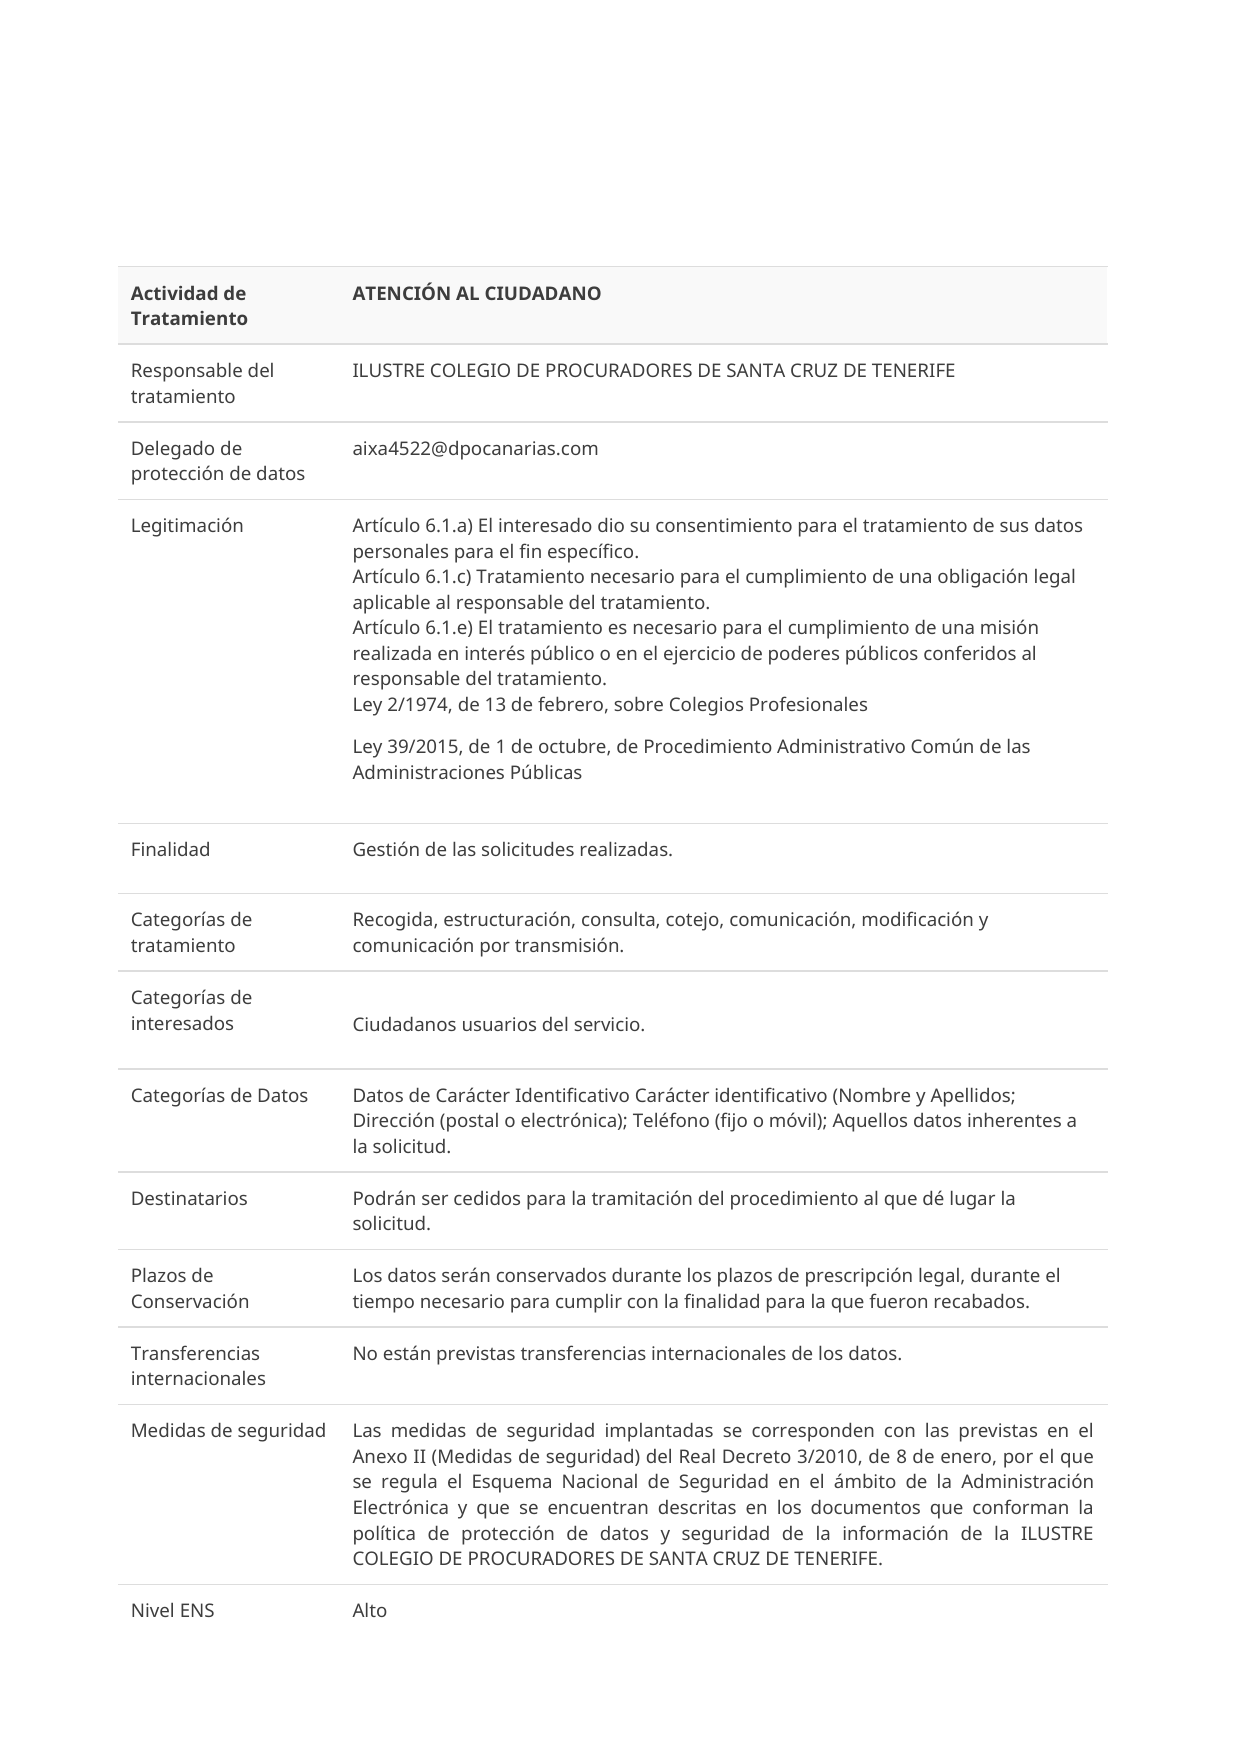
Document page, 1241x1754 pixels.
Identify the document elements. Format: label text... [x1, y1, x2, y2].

table_cell Categorías de tratamiento [118, 894, 340, 970]
table_cell Podrán ser cedidos para la tramitación del procedimiento al que dé lugar la solicitud. [340, 1173, 1107, 1248]
table_cell Nivel ENS [118, 1585, 340, 1661]
table_cell Delegado de protección de datos [118, 423, 340, 498]
table_cell Medidas de seguridad [118, 1405, 340, 1583]
table_cell Los datos serán conservados durante los plazos de prescripción legal, durante el tiempo necesario para cumplir con la finalidad para la que fueron recabados. [340, 1250, 1107, 1326]
table_header Actividad de Tratamiento [118, 267, 340, 343]
table_cell Destinatarios [118, 1173, 340, 1248]
table_cell Categorías de Datos [118, 1070, 340, 1171]
table_cell Las medidas de seguridad implantadas se corresponden con las previstas en el Anexo II (Medidas de seguridad) del Real Decreto 3/2010, de 8 de enero, por el que se regula el Esquema Nacional de Seguridad en el ámbito de la Administración Electrónica y que se encuentran descritas en los documentos que conforman la política de protección de datos y seguridad de la información de la ILUSTRE COLEGIO DE PROCURADORES DE SANTA CRUZ DE TENERIFE. [340, 1405, 1107, 1583]
table_cell Artículo 6.1.a) El interesado dio su consentimiento para el tratamiento de sus datos personales para el fin específico. Artículo 6.1.c) Tratamiento necesario para el cumplimiento de una obligación legal aplicable al responsable del tratamiento. Artículo 6.1.e) El tratamiento es necesario para el cumplimiento de una misión realizada en interés público o en el ejercicio de poderes públicos conferidos al responsable del tratamiento. Ley 2/1974, de 13 de febrero, sobre Colegios Profesionales Ley 39/2015, de 1 de octubre, de Procedimiento Administrativo Común de las Administraciones Públicas [340, 500, 1107, 822]
table_cell No están previstas transferencias internacionales de los datos. [340, 1328, 1107, 1404]
table_cell ILUSTRE COLEGIO DE PROCURADORES DE SANTA CRUZ DE TENERIFE [340, 345, 1107, 421]
table_cell Transferencias internacionales [118, 1328, 340, 1404]
table_cell Ciudadanos usuarios del servicio. [340, 972, 1107, 1068]
table_cell Responsable del tratamiento [118, 345, 340, 421]
table_header ATENCIÓN AL CIUDADANO [340, 267, 1107, 343]
table_cell Alto [340, 1585, 1107, 1661]
table_cell Finalidad [118, 824, 340, 893]
table_cell Recogida, estructuración, consulta, cotejo, comunicación, modificación y comunicación por transmisión. [340, 894, 1107, 970]
table_cell Categorías de interesados [118, 972, 340, 1068]
table_cell aixa4522@dpocanarias.com [340, 423, 1107, 498]
table_cell Legitimación [118, 500, 340, 822]
table_cell Datos de Carácter Identificativo Carácter identificativo (Nombre y Apellidos; Dirección (postal o electrónica); Teléfono (fijo o móvil); Aquellos datos inherentes a la solicitud. [340, 1070, 1107, 1171]
table_cell Plazos de Conservación [118, 1250, 340, 1326]
table_cell Gestión de las solicitudes realizadas. [340, 824, 1107, 893]
